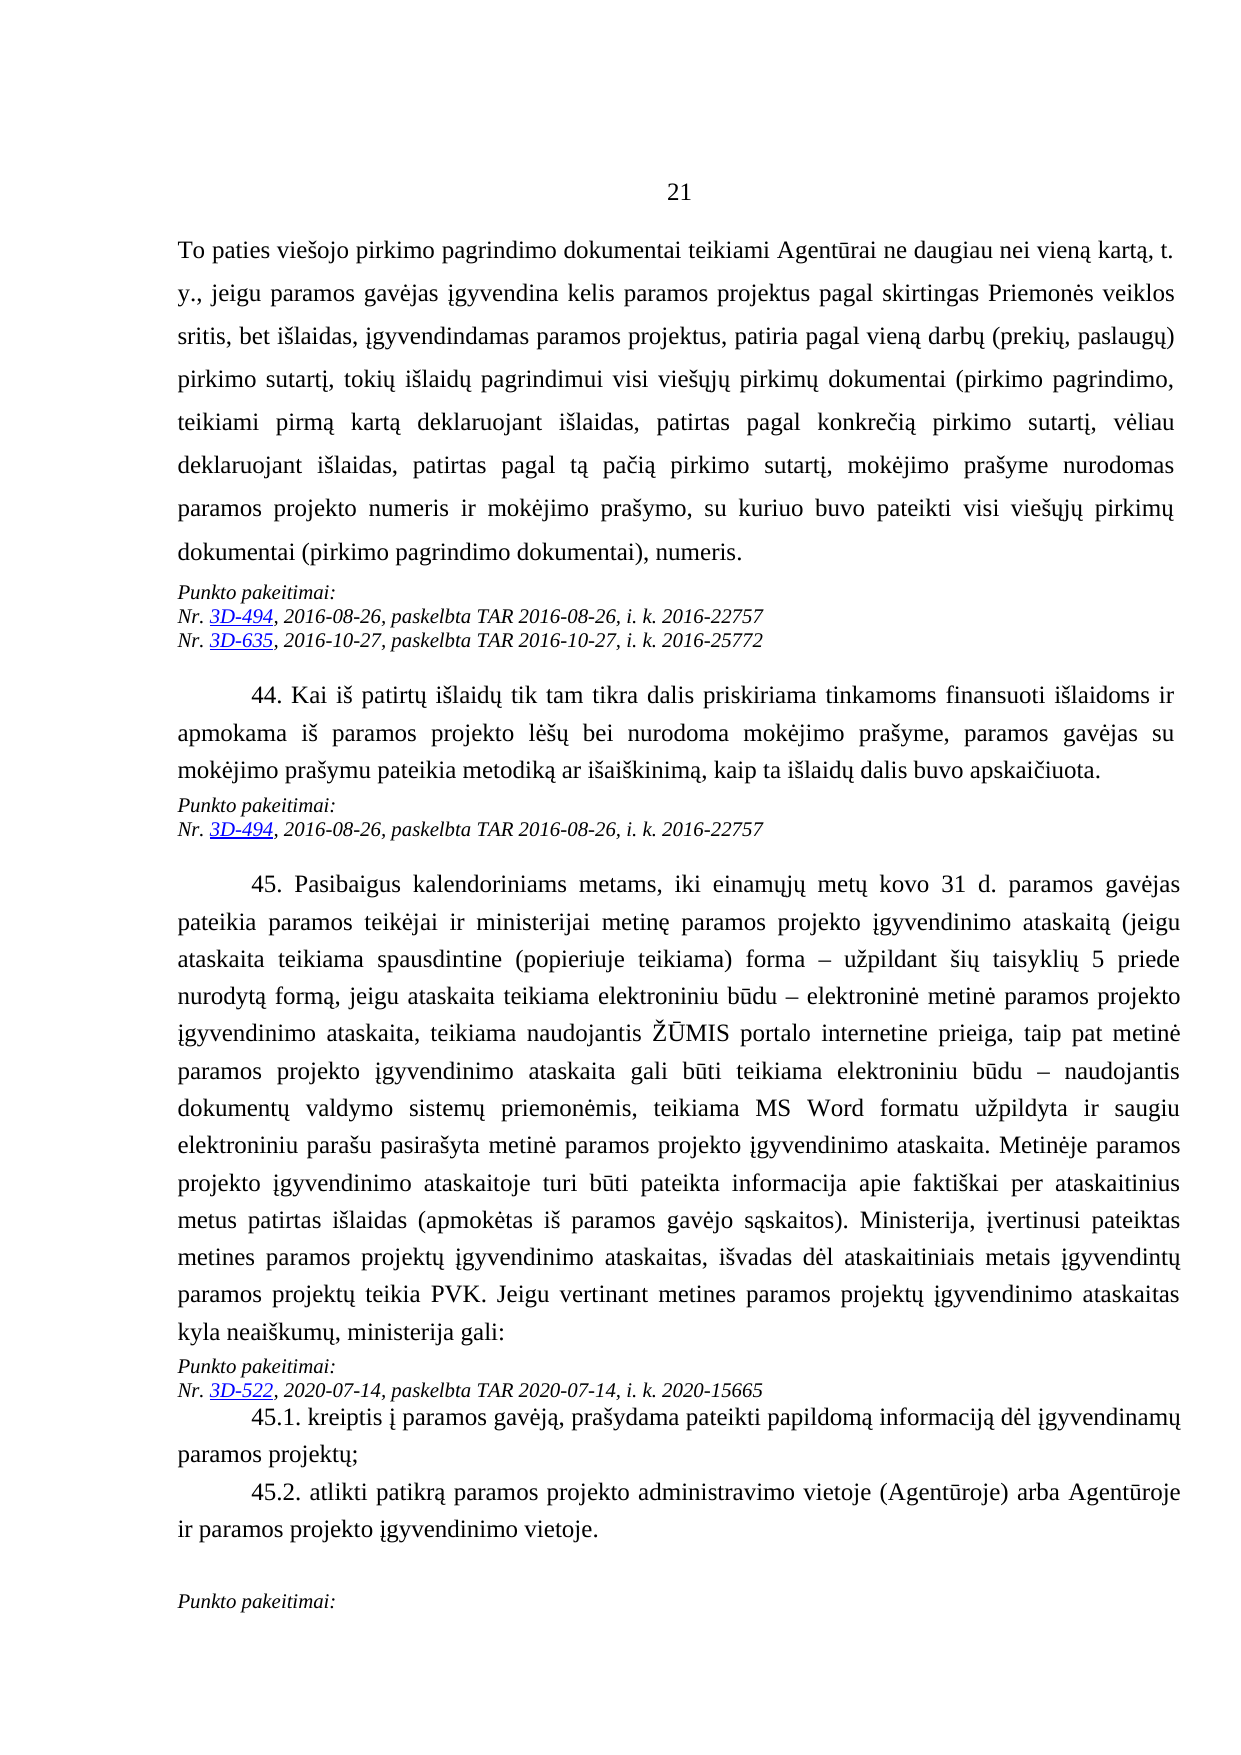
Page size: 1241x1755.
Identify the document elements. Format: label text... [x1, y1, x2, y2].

text To paties viešojo pirkimo pagrindimo dokumentai teikiami Agentūrai ne daugiau nei vieną kartą, t. y., jeigu paramos gavėjas įgyvendina kelis paramos projektus pagal skirtingas Priemonės veiklos sritis, bet išlaidas, įgyvendindamas paramos projektus, patiria pagal vieną darbų (prekių, paslaugų) pirkimo sutartį, tokių išlaidų pagrindimui visi viešųjų pirkimų dokumentai (pirkimo pagrindimo, teikiami pirmą kartą deklaruojant išlaidas, patirtas pagal konkrečią pirkimo sutartį, vėliau deklaruojant išlaidas, patirtas pagal tą pačią pirkimo sutartį, mokėjimo prašyme nurodomas paramos projekto numeris ir mokėjimo prašymo, su kuriuo buvo pateikti visi viešųjų pirkimų dokumentai (pirkimo pagrindimo dokumentai), numeris. [177, 235, 1175, 565]
text 45.2. atlikti patikrą paramos projekto administravimo vietoje (Agentūroje) arba Agentūroje ir paramos projekto įgyvendinimo vietoje. [177, 1477, 1181, 1543]
text Punkto pakeitimai: [177, 1354, 1181, 1378]
text Nr. 3D-635, 2016-10-27, paskelbta TAR 2016-10-27, i. k. 2016-25772 [177, 628, 1181, 652]
text Punkto pakeitimai: [177, 792, 1181, 817]
text Nr. 3D-494, 2016-08-26, paskelbta TAR 2016-08-26, i. k. 2016-22757 [177, 817, 1181, 841]
text 45.1. kreiptis į paramos gavėją, prašydama pateikti papildomą informaciją dėl įgyvendinamų paramos projektų; [177, 1402, 1181, 1468]
text Punkto pakeitimai: [177, 1589, 1181, 1613]
text 44. Kai iš patirtų išlaidų tik tam tikra dalis priskiriama tinkamoms finansuoti išlaidoms ir apmokama iš paramos projekto lėšų bei nurodoma mokėjimo prašyme, paramos gavėjas su mokėjimo prašymu pateikia metodiką ar išaiškinimą, kaip ta išlaidų dalis buvo apskaičiuota. [177, 681, 1175, 784]
text Punkto pakeitimai: [177, 580, 1181, 604]
text 45. Pasibaigus kalendoriniams metams, iki einamųjų metų kovo 31 d. paramos gavėjas pateikia paramos teikėjai ir ministerijai metinę paramos projekto įgyvendinimo ataskaitą (jeigu ataskaita teikiama spausdintine (popieriuje teikiama) forma – užpildant šių taisyklių 5 priede nurodytą formą, jeigu ataskaita teikiama elektroniniu būdu – elektroninė metinė paramos projekto įgyvendinimo ataskaita, teikiama naudojantis ŽŪMIS portalo internetine prieiga, taip pat metinė paramos projekto įgyvendinimo ataskaita gali būti teikiama elektroniniu būdu – naudojantis dokumentų valdymo sistemų priemonėmis, teikiama MS Word formatu užpildyta ir saugiu elektroniniu parašu pasirašyta metinė paramos projekto įgyvendinimo ataskaita. Metinėje paramos projekto įgyvendinimo ataskaitoje turi būti pateikta informacija apie faktiškai per ataskaitinius metus patirtas išlaidas (apmokėtas iš paramos gavėjo sąskaitos). Ministerija, įvertinusi pateiktas metines paramos projektų įgyvendinimo ataskaitas, išvadas dėl ataskaitiniais metais įgyvendintų paramos projektų teikia PVK. Jeigu vertinant metines paramos projektų įgyvendinimo ataskaitas kyla neaiškumų, ministerija gali: [177, 869, 1181, 1346]
text Nr. 3D-522, 2020-07-14, paskelbta TAR 2020-07-14, i. k. 2020-15665 [177, 1378, 1181, 1402]
text Nr. 3D-494, 2016-08-26, paskelbta TAR 2016-08-26, i. k. 2016-22757 [177, 604, 1181, 628]
